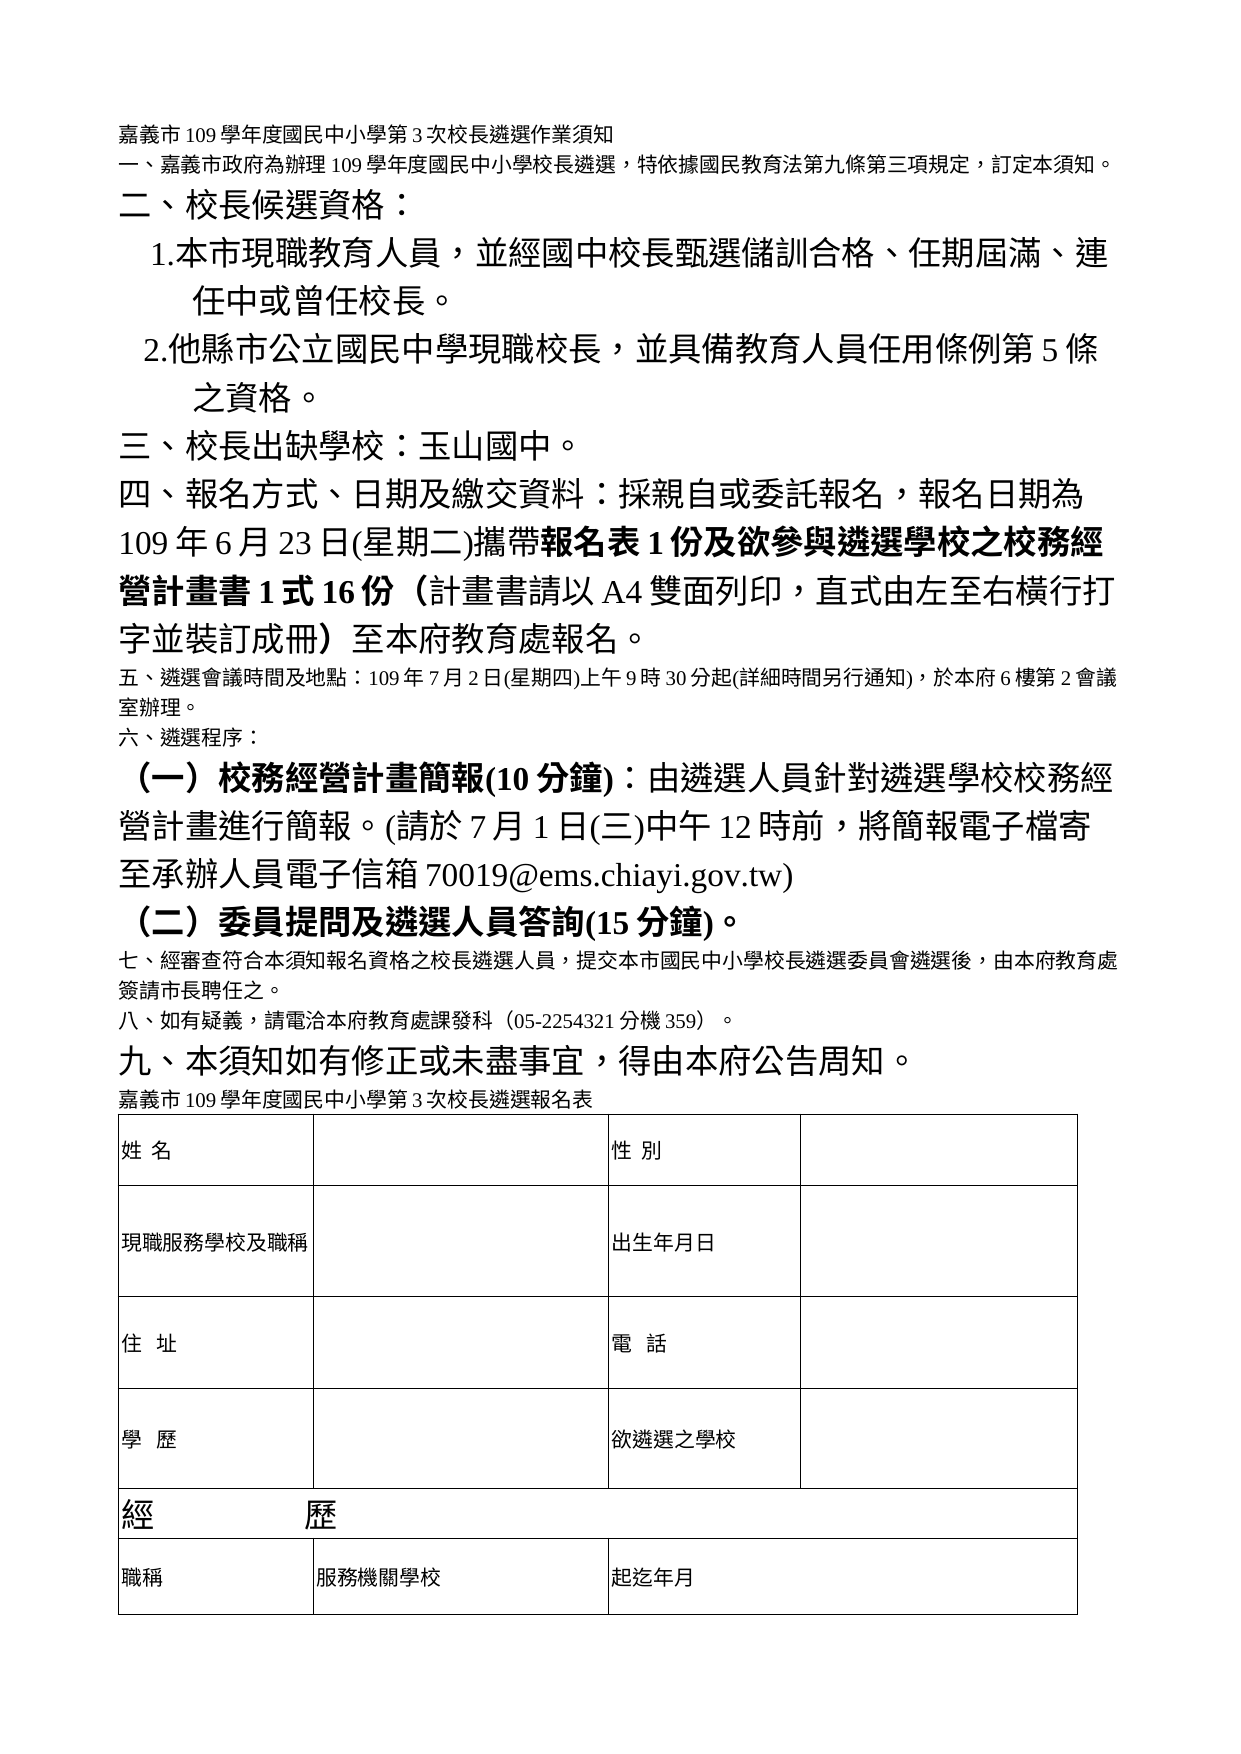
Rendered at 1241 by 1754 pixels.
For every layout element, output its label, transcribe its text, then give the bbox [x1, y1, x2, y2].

table_header 性 別 [609, 1115, 800, 1185]
table_header 姓 名 [119, 1115, 313, 1185]
table_cell [801, 1389, 1077, 1488]
table_cell 住 址 [119, 1297, 313, 1387]
table_cell [314, 1186, 608, 1296]
table_cell 經 歷 [119, 1489, 1077, 1537]
table_cell 職稱 [119, 1539, 313, 1614]
text 2.他縣市公立國民中學現職校長，並具備教育人員任用條例第5條之資格。 [118, 323, 1122, 420]
text （一）校務經營計畫簡報(10分鐘)：由遴選人員針對遴選學校校務經營計畫進行簡報。(請於7月1日(三)中午12時前，將簡報電子檔寄至承辦人員電子信箱70019@ems.chiayi.gov.tw) [118, 751, 1122, 896]
text 一、嘉義市政府為辦理109學年度國民中小學校長遴選，特依據國民教育法第九條第三項規定，訂定本須知。 [118, 148, 1122, 178]
table_header [314, 1115, 608, 1185]
text 三、校長出缺學校：玉山國中。 [118, 420, 1122, 468]
text 九、本須知如有修正或未盡事宜，得由本府公告周知。 [118, 1035, 1122, 1083]
table_cell 出生年月日 [609, 1186, 800, 1296]
text 五、遴選會議時間及地點：109年7月2日(星期四)上午9時30分起(詳細時間另行通知)，於本府6樓第2會議室辦理。 [118, 661, 1122, 721]
table_cell 現職服務學校及職稱 [119, 1186, 313, 1296]
table_cell 學 歷 [119, 1389, 313, 1488]
text 1.本市現職教育人員，並經國中校長甄選儲訓合格、任期屆滿、連任中或曾任校長。 [133, 227, 1122, 323]
table_header [801, 1115, 1077, 1185]
table_cell 服務機關學校 [314, 1539, 608, 1614]
table_cell [314, 1389, 608, 1488]
table_cell [801, 1297, 1077, 1387]
text 嘉義市109學年度國民中小學第3次校長遴選作業須知 [118, 118, 1122, 148]
table_cell [314, 1297, 608, 1387]
table_cell 電 話 [609, 1297, 800, 1387]
table_cell 起迄年月 [609, 1539, 1077, 1614]
table_cell 欲遴選之學校 [609, 1389, 800, 1488]
table_cell [801, 1186, 1077, 1296]
text 二、校長候選資格： [118, 178, 1122, 227]
text 四、報名方式、日期及繳交資料：採親自或委託報名，報名日期為109年6月23日(星期二)攜帶報名表1份及欲參與遴選學校之校務經營計畫書1式16份（計畫書請以A4雙面列印，直式由左至右橫行打字並裝訂成冊）至本府教育處報名。 [118, 468, 1122, 661]
text 六、遴選程序： [118, 721, 1122, 751]
text 八、如有疑義，請電洽本府教育處課發科（05-2254321分機359）。 [118, 1005, 1122, 1035]
text 嘉義市109學年度國民中小學第3次校長遴選報名表 [118, 1083, 1122, 1113]
text 七、經審查符合本須知報名資格之校長遴選人員，提交本市國民中小學校長遴選委員會遴選後，由本府教育處簽請市長聘任之。 [118, 944, 1122, 1005]
text （二）委員提問及遴選人員答詢(15分鐘)。 [118, 896, 1122, 944]
